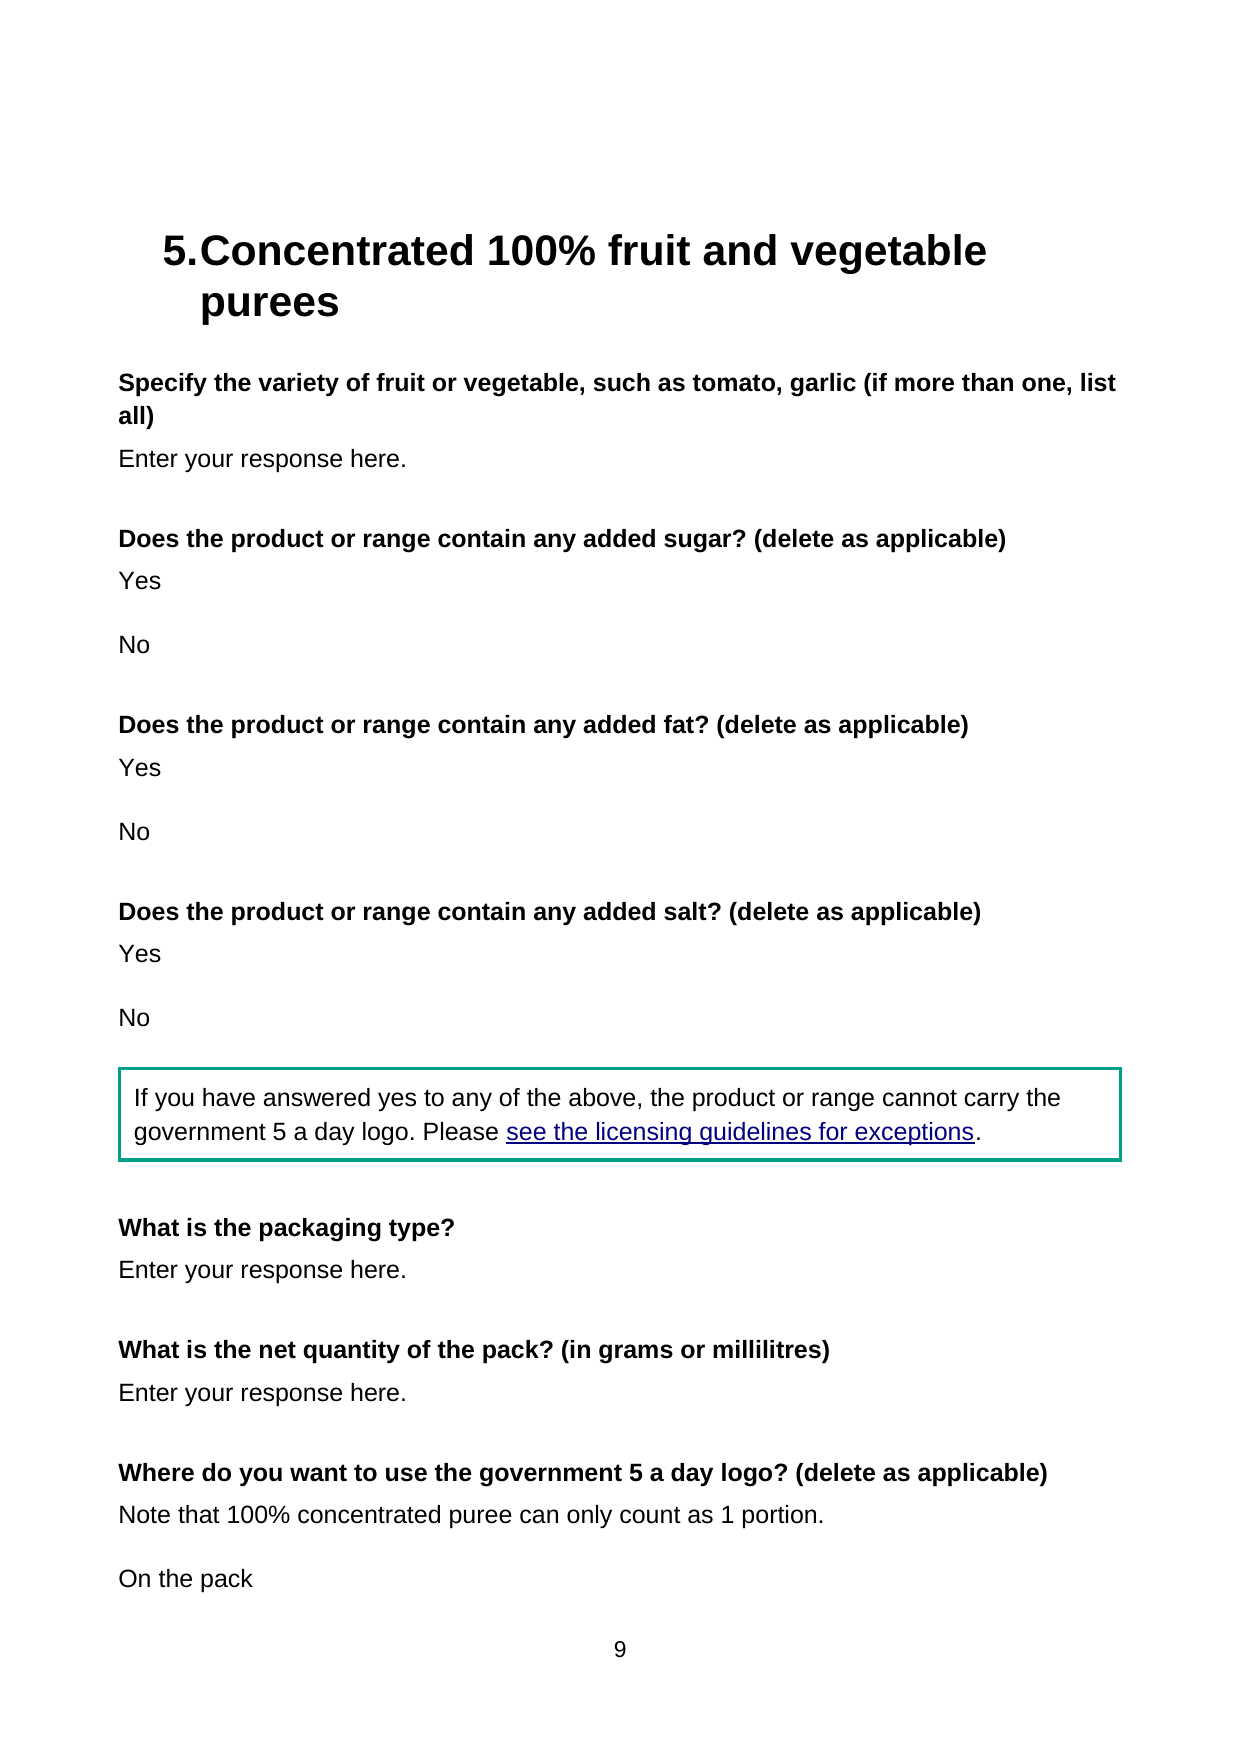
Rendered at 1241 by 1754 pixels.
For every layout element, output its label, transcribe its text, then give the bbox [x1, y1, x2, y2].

text On the pack [118, 1564, 1122, 1593]
subtitle Where do you want to use the government 5 a day logo? (delete as applicable) [118, 1454, 1122, 1488]
text Enter your response here. [118, 1255, 1122, 1284]
text Yes [118, 939, 1122, 968]
text Yes [118, 566, 1122, 595]
subtitle What is the packaging type? [118, 1209, 1122, 1243]
subtitle Does the product or range contain any added sugar? (delete as applicable) [118, 520, 1122, 554]
text No [118, 630, 1122, 659]
subtitle Specify the variety of fruit or vegetable, such as tomato, garlic (if more than one, list all) [118, 364, 1122, 431]
subtitle Does the product or range contain any added fat? (delete as applicable) [118, 707, 1122, 740]
text No [118, 1003, 1122, 1032]
text Yes [118, 753, 1122, 781]
list If you have answered yes to any of the above, the product or range cannot carry the government 5 a day logo. Please see the licensing guidelines for exceptions. [121, 1070, 1119, 1158]
subtitle What is the net quantity of the pack? (in grams or millilitres) [118, 1332, 1122, 1365]
text Enter your response here. [118, 444, 1122, 472]
text Note that 100% concentrated puree can only count as 1 portion. [118, 1500, 1122, 1529]
subtitle Concentrated 100% fruit and vegetable purees [162, 225, 1122, 327]
subtitle Does the product or range contain any added salt? (delete as applicable) [118, 893, 1122, 927]
text No [118, 817, 1122, 845]
text Enter your response here. [118, 1378, 1122, 1406]
